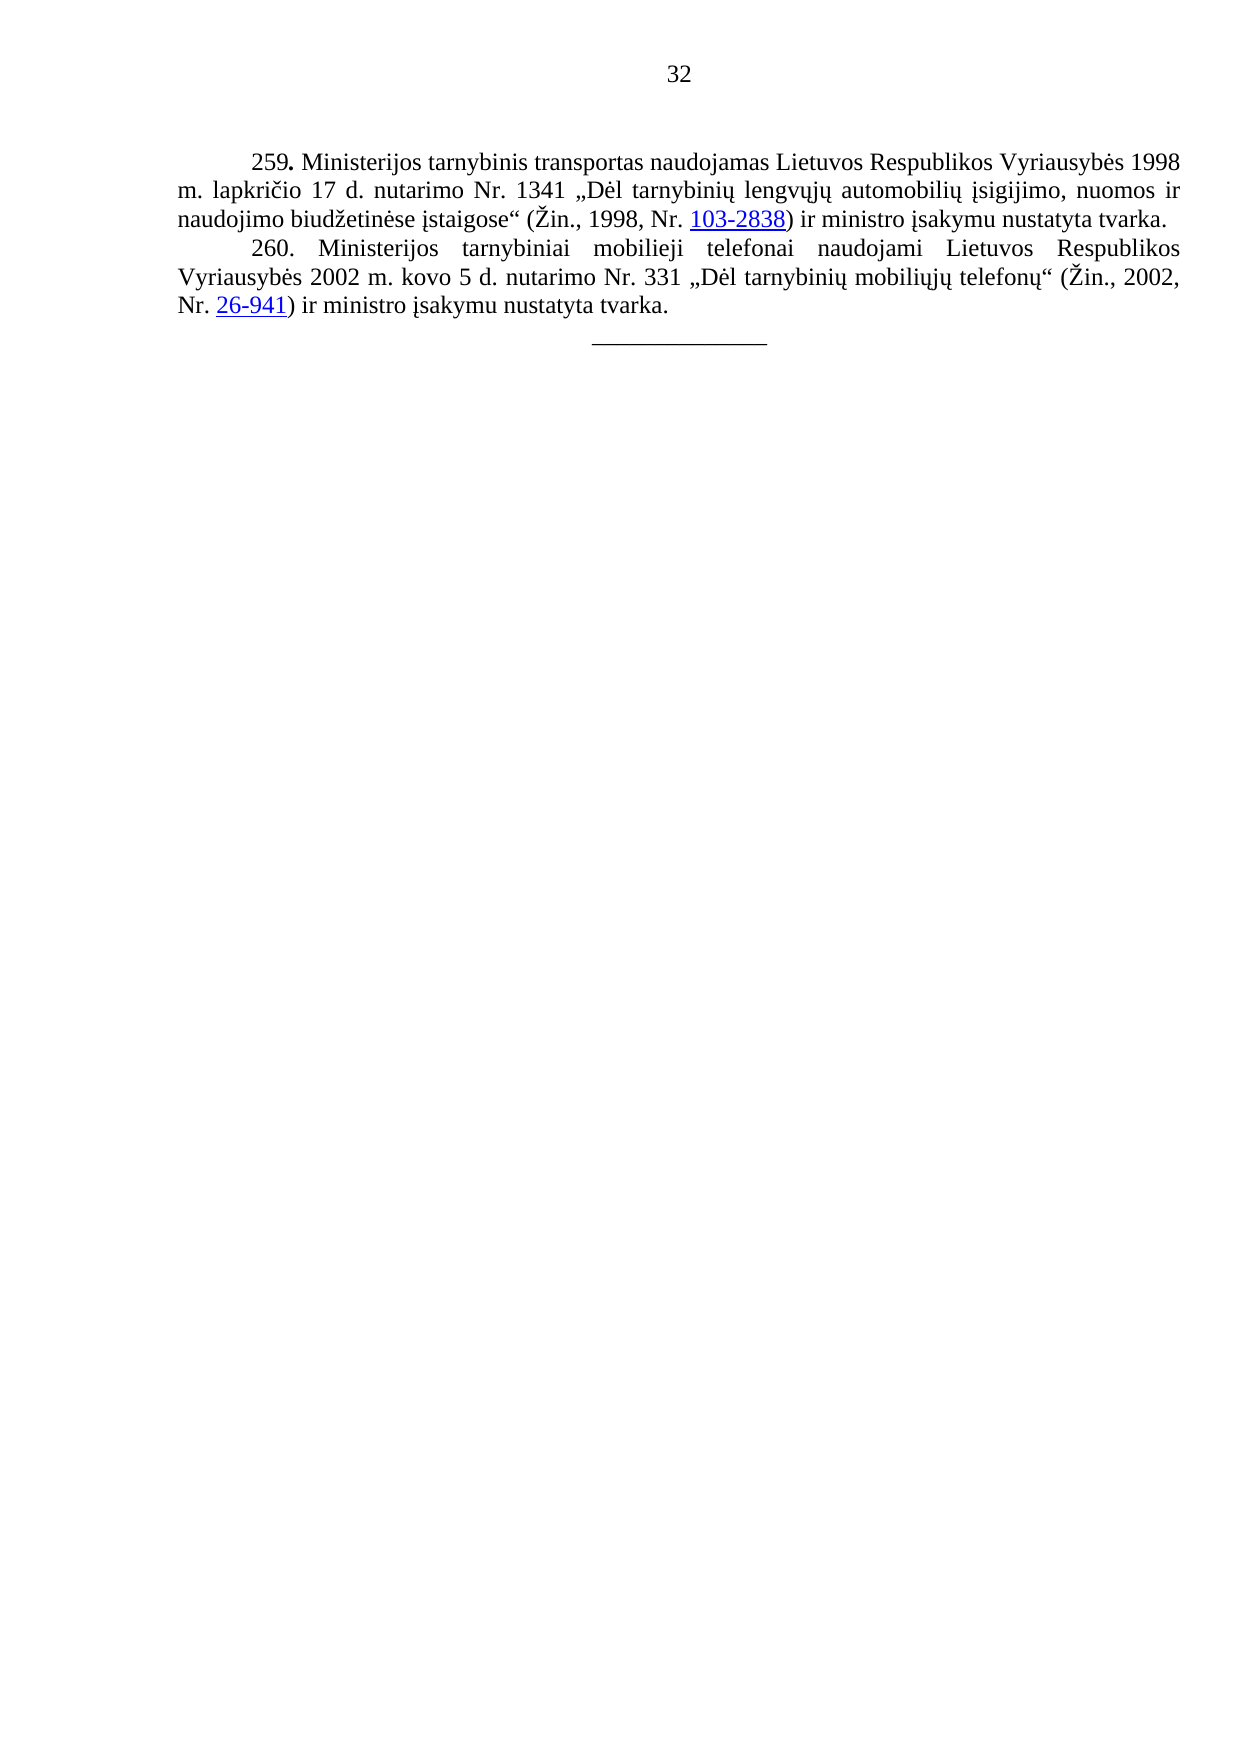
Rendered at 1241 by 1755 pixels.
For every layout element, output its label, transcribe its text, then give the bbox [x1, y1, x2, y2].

text 259. Ministerijos tarnybinis transportas naudojamas Lietuvos Respublikos Vyriausybės 1998 m. lapkričio 17 d. nutarimo Nr. 1341 „Dėl tarnybinių lengvųjų automobilių įsigijimo, nuomos ir naudojimo biudžetinėse įstaigose“ (Žin., 1998, Nr. 103-2838) ir ministro įsakymu nustatyta tvarka. [177, 147, 1181, 233]
text ______________ [177, 319, 1181, 348]
text 260. Ministerijos tarnybiniai mobilieji telefonai naudojami Lietuvos Respublikos Vyriausybės 2002 m. kovo 5 d. nutarimo Nr. 331 „Dėl tarnybinių mobiliųjų telefonų“ (Žin., 2002, Nr. 26-941) ir ministro įsakymu nustatyta tvarka. [177, 233, 1181, 319]
